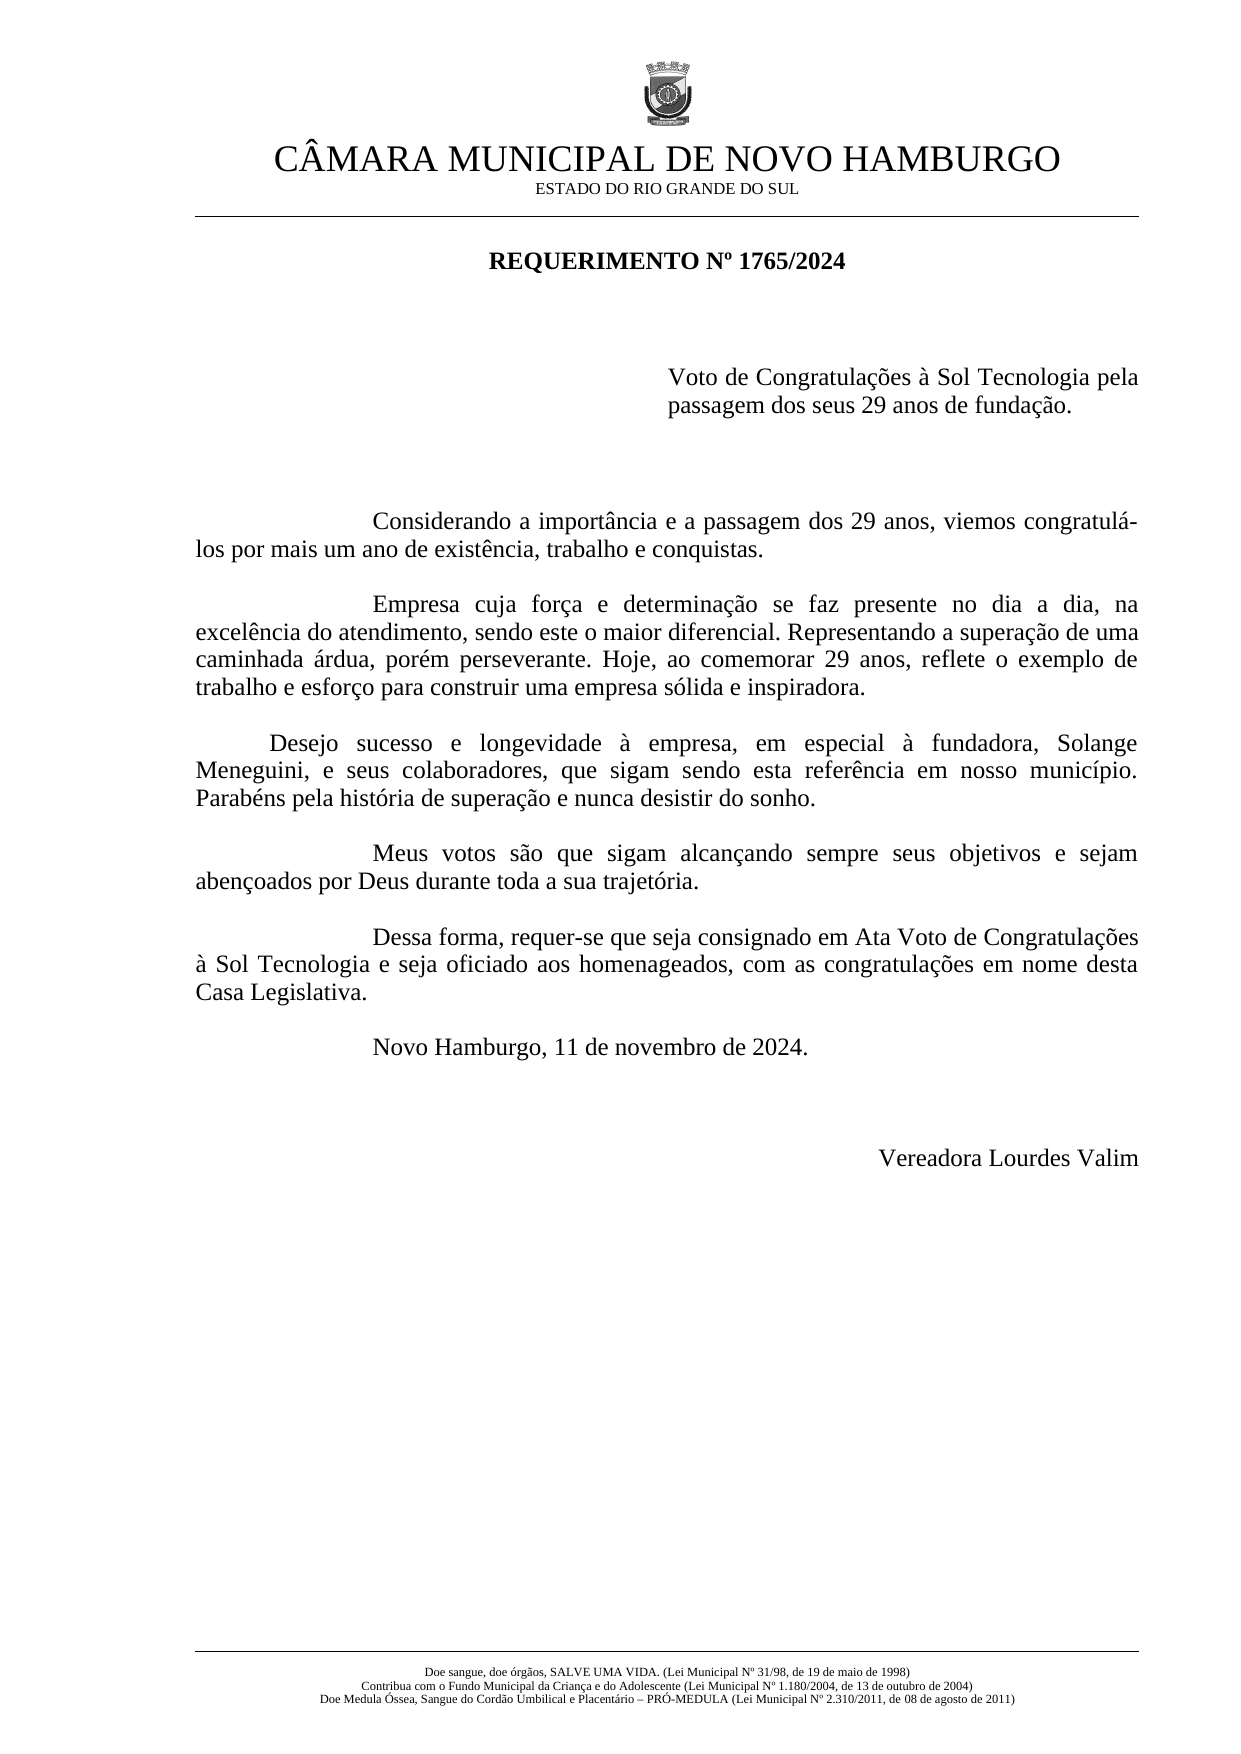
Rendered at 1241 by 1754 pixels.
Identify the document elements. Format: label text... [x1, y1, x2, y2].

text Novo Hamburgo, 11 de novembro de 2024. [195, 1033, 1139, 1061]
text Considerando a importância e a passagem dos 29 anos, viemos congratulá-los por mais um ano de existência, trabalho e conquistas. [195, 507, 1139, 562]
text Dessa forma, requer-se que seja consignado em Ata Voto de Congratulações à Sol Tecnologia e seja oficiado aos homenageados, com as congratulações em nome desta Casa Legislativa. [195, 923, 1139, 1006]
text Vereadora Lourdes Valim [195, 1144, 1139, 1172]
text REQUERIMENTO Nº 1765/2024 [195, 247, 1139, 274]
text Empresa cuja força e determinação se faz presente no dia a dia, na excelência do atendimento, sendo este o maior diferencial. Representando a superação de uma caminhada árdua, porém perseverante. Hoje, ao comemorar 29 anos, reflete o exemplo de trabalho e esforço para construir uma empresa sólida e inspiradora. [195, 590, 1139, 701]
text Meus votos são que sigam alcançando sempre seus objetivos e sejam abençoados por Deus durante toda a sua trajetória. [195, 839, 1139, 895]
text Voto de Congratulações à Sol Tecnologia pela passagem dos seus 29 anos de fundação. [668, 363, 1139, 418]
text Desejo sucesso e longevidade à empresa, em especial à fundadora, Solange Meneguini, e seus colaboradores, que sigam sendo esta referência em nosso município. Parabéns pela história de superação e nunca desistir do sonho. [195, 729, 1139, 812]
